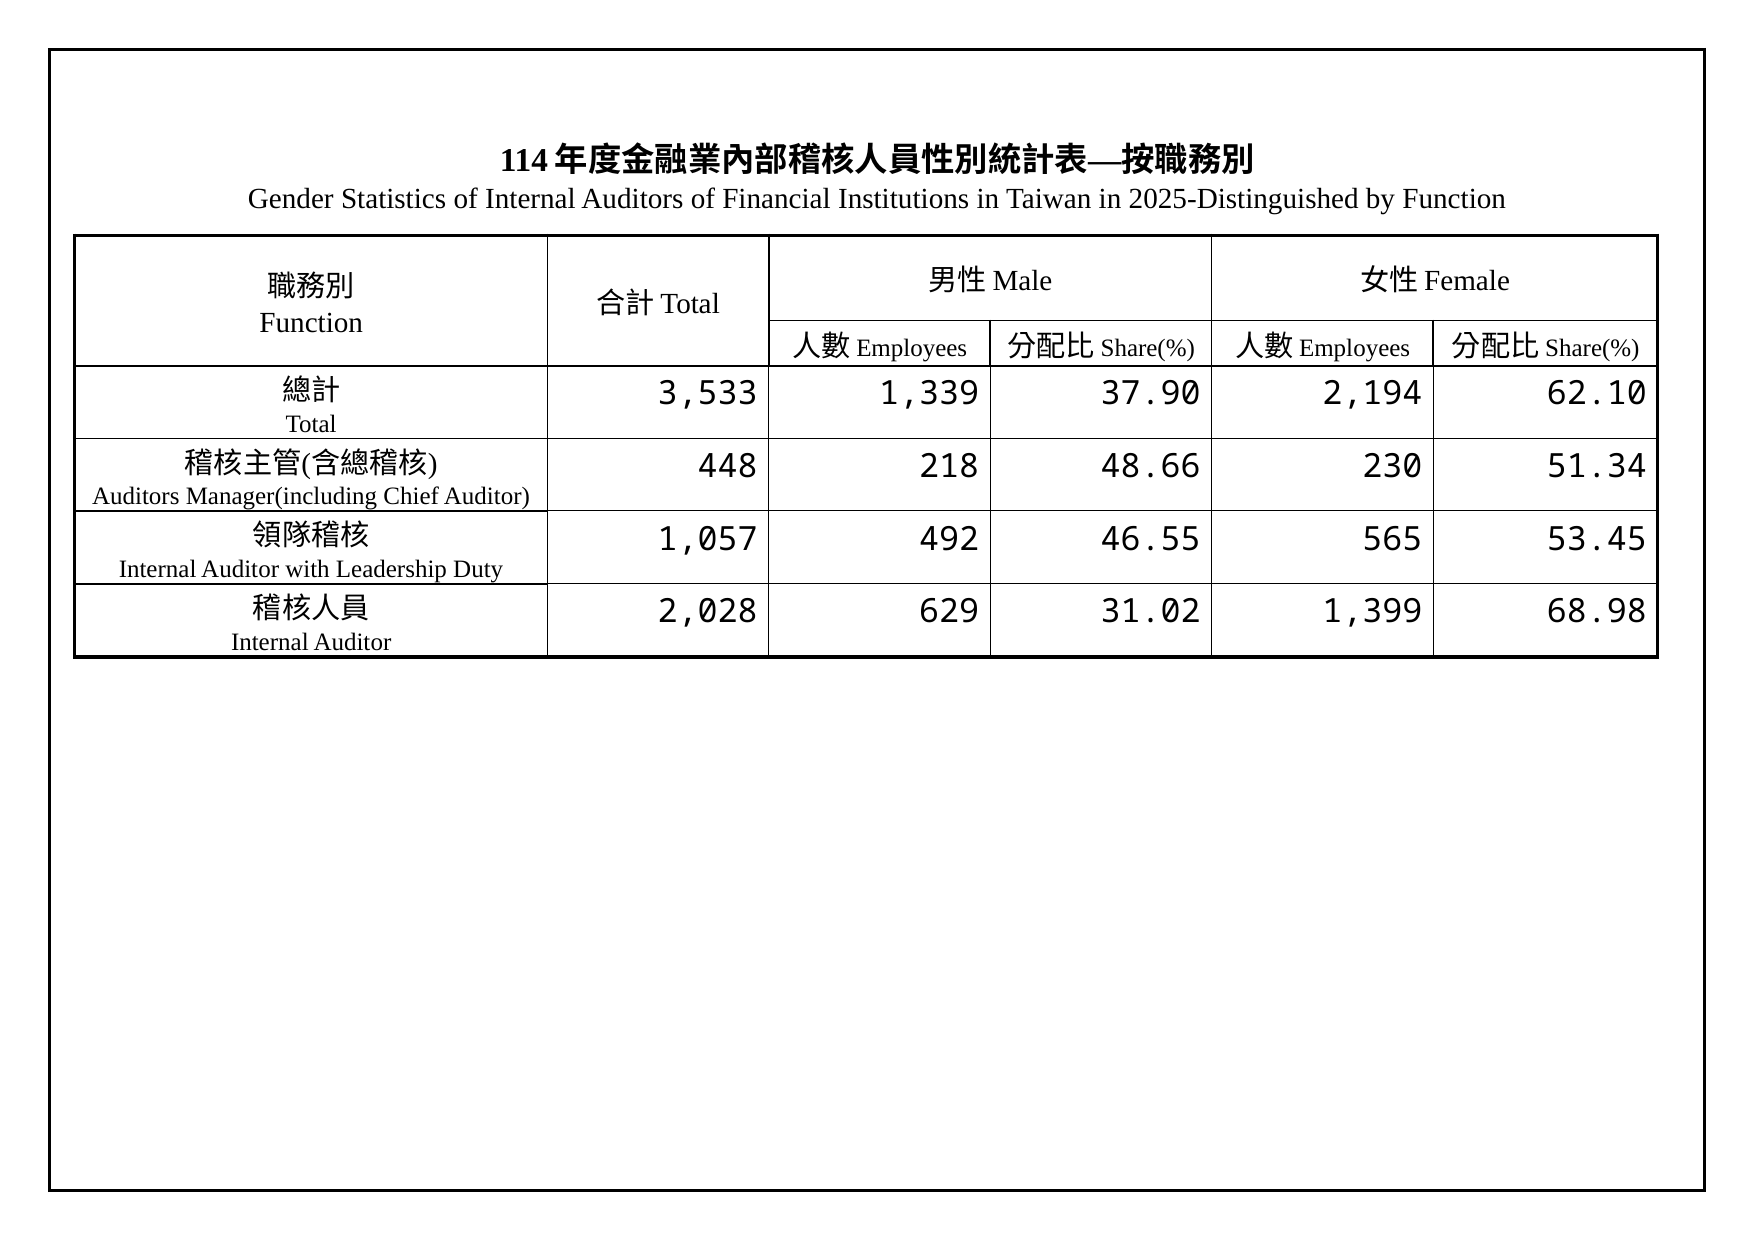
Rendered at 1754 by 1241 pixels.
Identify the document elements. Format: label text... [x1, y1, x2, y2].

table_cell 37.90 [991, 367, 1211, 438]
table_header 職務別 Function [76, 237, 547, 365]
table_cell 稽核主管(含總稽核) Auditors Manager(including Chief Auditor) [76, 439, 547, 510]
table_cell 總計 Total [76, 367, 547, 438]
table_cell 31.02 [991, 584, 1211, 655]
table_cell 1,339 [769, 367, 990, 438]
table_cell 領隊稽核 Internal Auditor with Leadership Duty [76, 512, 547, 583]
table_cell 565 [1212, 511, 1433, 583]
table_header 男性Male [770, 237, 1211, 319]
table_cell 分配比Share(%) [991, 321, 1211, 365]
table_cell 人數Employees [770, 321, 989, 365]
table_header 女性Female [1212, 237, 1656, 319]
table_cell 448 [548, 439, 768, 510]
table_cell 3,533 [548, 367, 768, 438]
table_cell 1,399 [1212, 584, 1433, 655]
table_cell 492 [769, 511, 990, 583]
table_cell 人數Employees [1212, 321, 1432, 365]
table_cell 62.10 [1434, 367, 1656, 438]
table_cell 68.98 [1434, 584, 1656, 655]
table_cell 1,057 [548, 511, 768, 583]
table_cell 218 [769, 439, 990, 510]
table_cell 2,028 [548, 584, 768, 655]
table_header 合計Total [548, 237, 768, 365]
table_cell 2,194 [1212, 367, 1433, 438]
table_cell 629 [769, 584, 990, 655]
table_cell 48.66 [991, 439, 1211, 510]
table_cell 稽核人員 Internal Auditor [76, 585, 547, 655]
table_cell 46.55 [991, 511, 1211, 583]
table_cell 230 [1212, 439, 1433, 510]
text 114年度金融業內部稽核人員性別統計表—按職務別 [150, 133, 1604, 181]
table_cell 51.34 [1434, 439, 1656, 510]
table_cell 分配比Share(%) [1434, 321, 1656, 365]
text Gender Statistics of Internal Auditors of Financial Institutions in Taiwan in 2025-Distinguished by Function [150, 181, 1604, 215]
table_cell 53.45 [1434, 511, 1656, 583]
